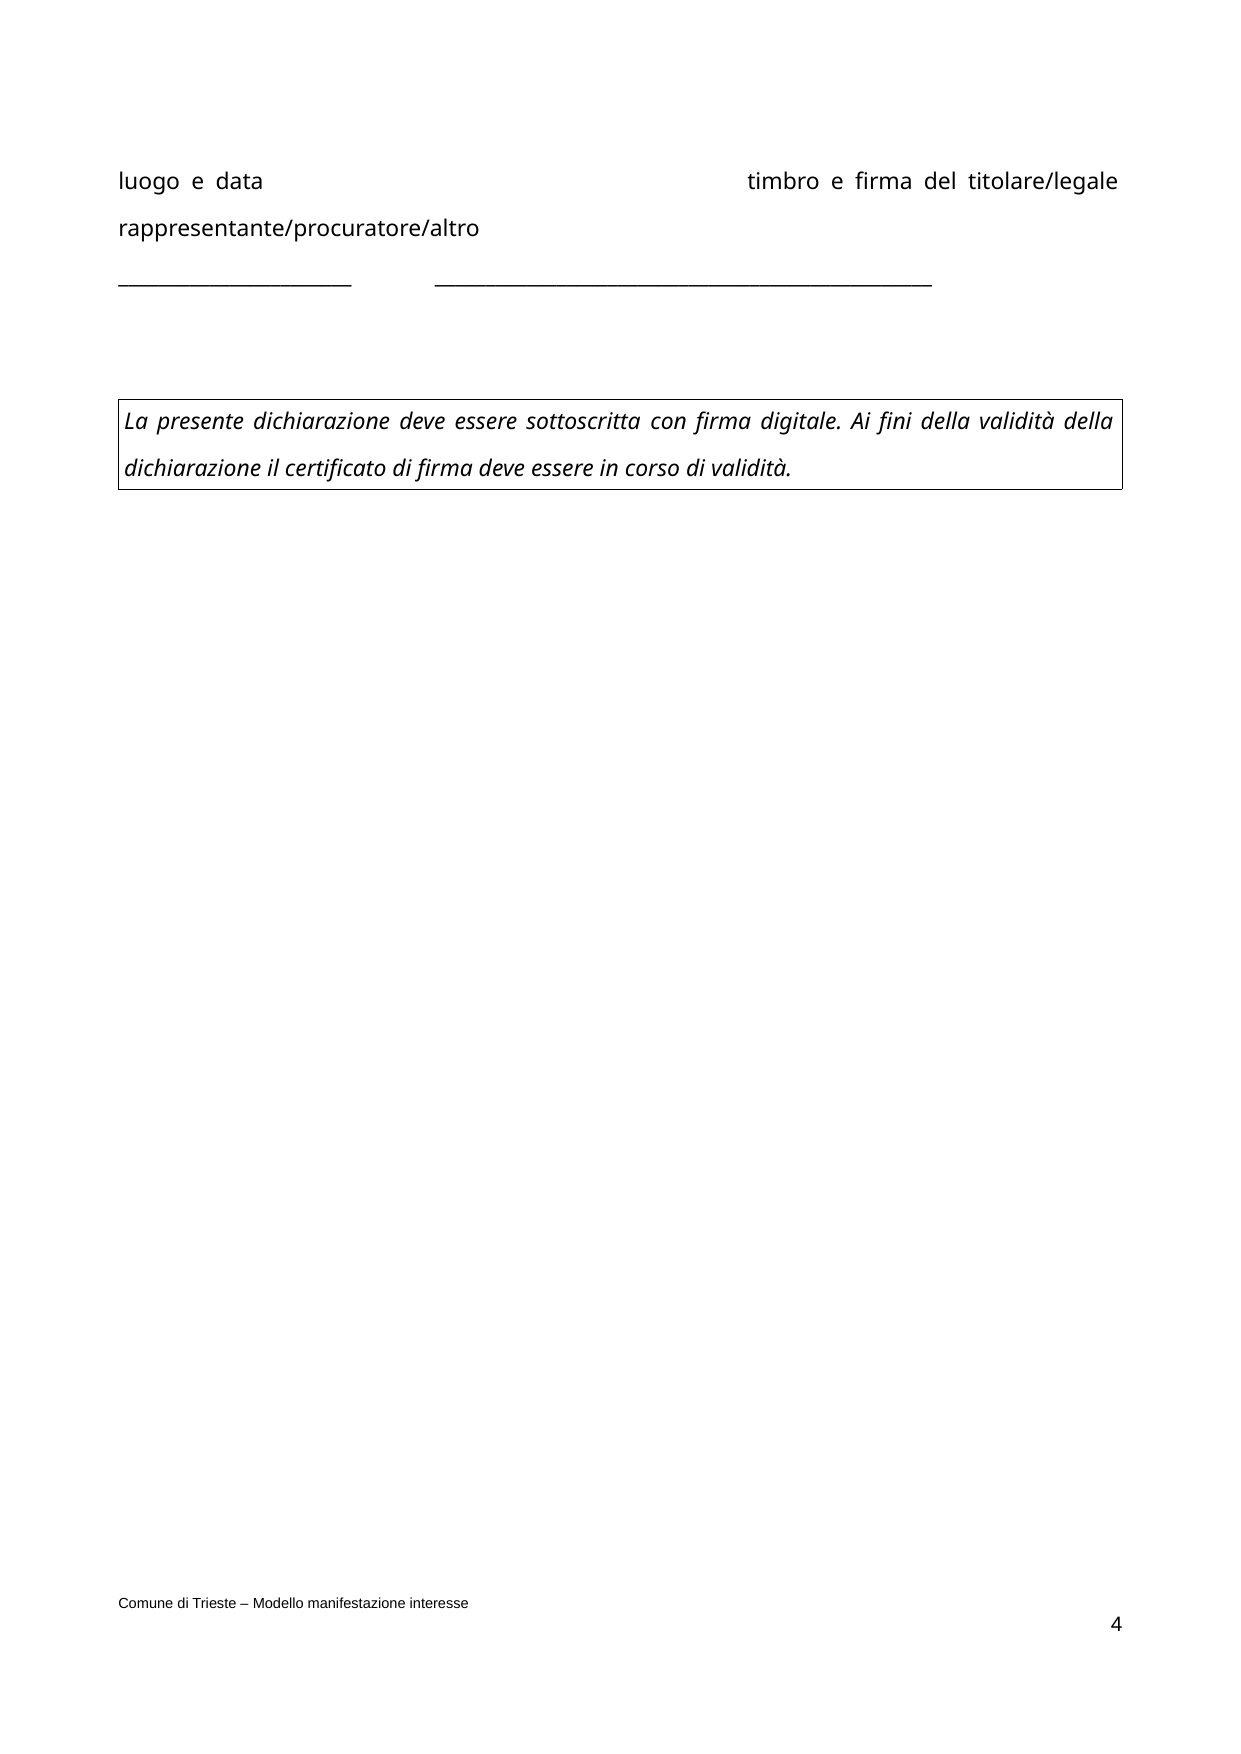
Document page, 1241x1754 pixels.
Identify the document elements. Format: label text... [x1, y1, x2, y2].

table_header La presente dichiarazione deve essere sottoscritta con firma digitale. Ai fini della validità della dichiarazione il certificato di firma deve essere in corso di validità. [119, 400, 1122, 489]
text luogo e data timbro e firma del titolare/legale rappresentante/procuratore/altro [118, 165, 1122, 243]
text _______________________ _________________________________________________ [118, 259, 1122, 290]
